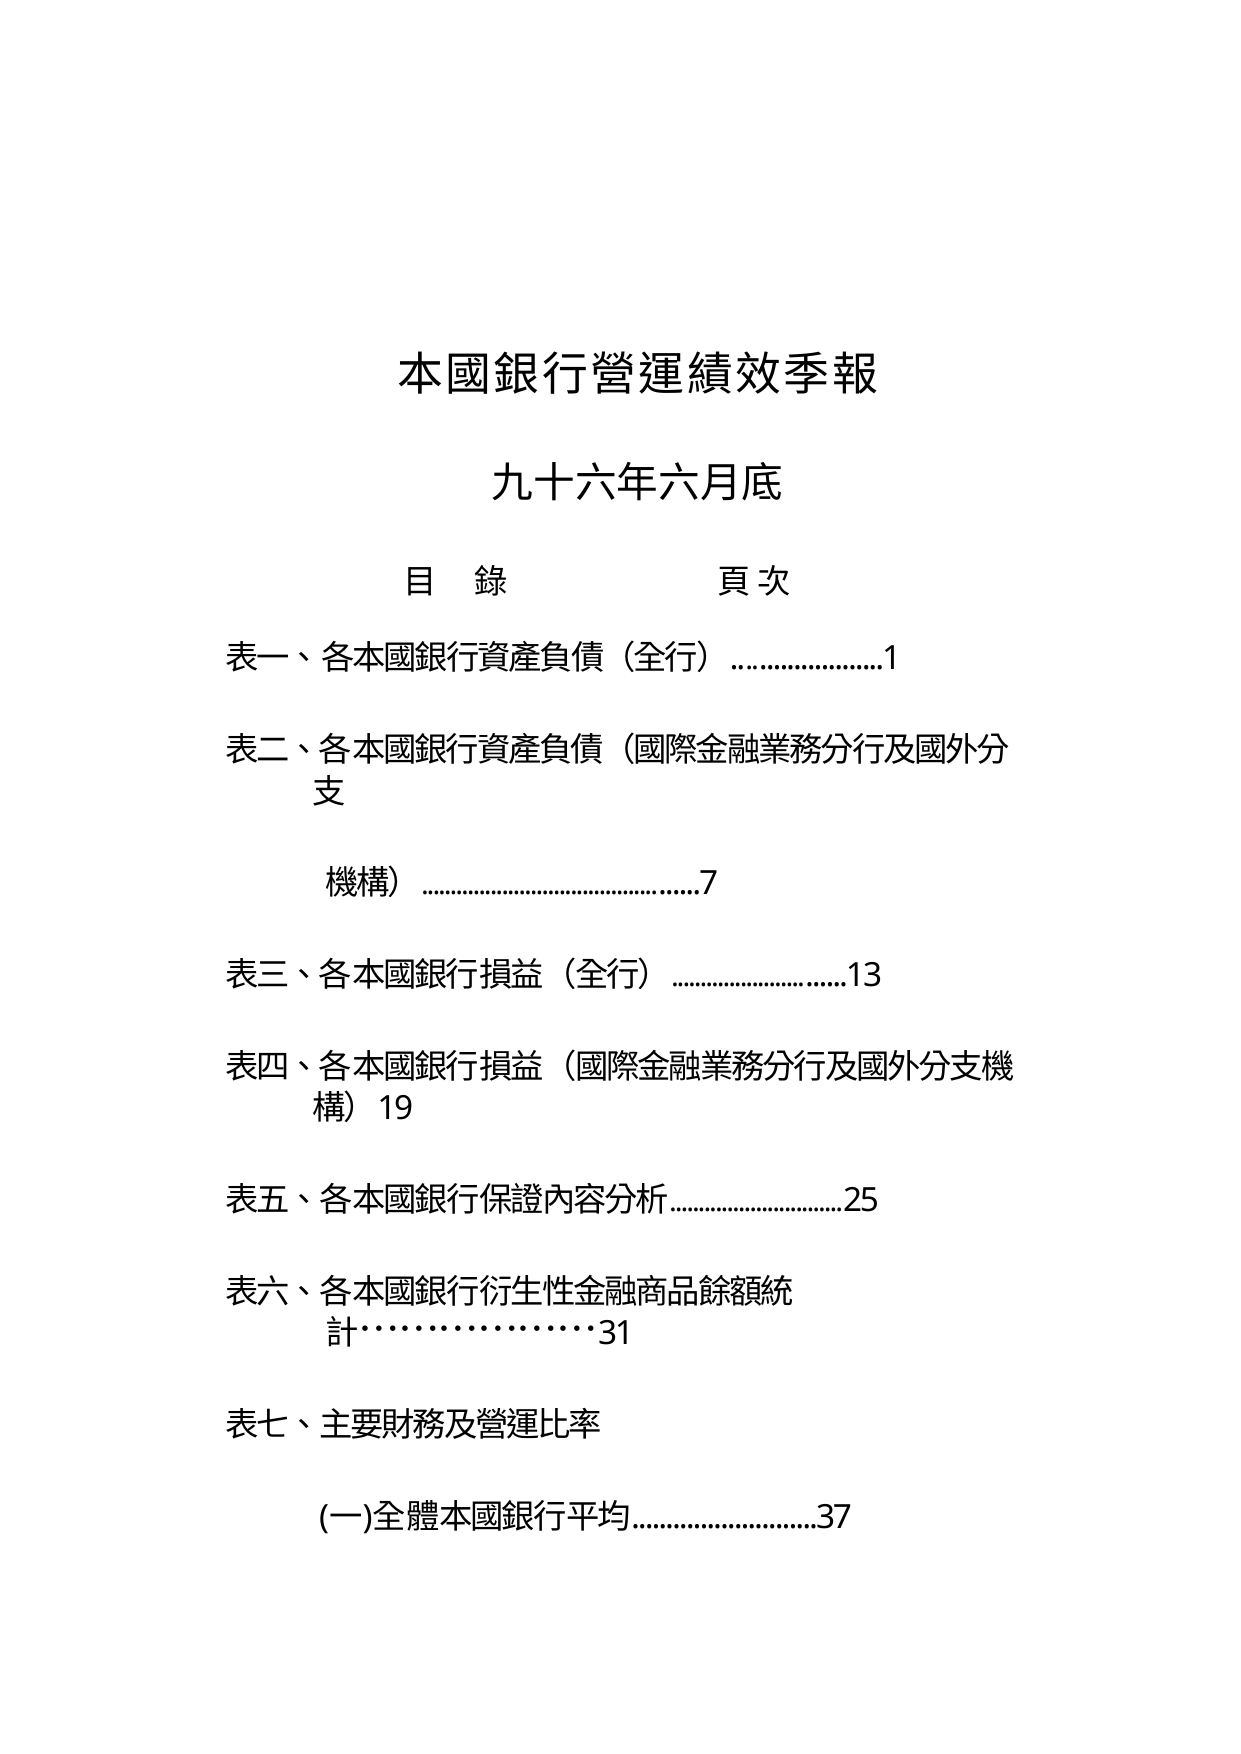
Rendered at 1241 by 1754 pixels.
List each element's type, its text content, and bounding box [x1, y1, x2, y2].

text 表七、主要財務及營運比率 [225, 1403, 1037, 1445]
text 表六、各本國銀行衍生性金融商品餘額統計………………31 [225, 1270, 1050, 1353]
text 目 錄 頁 次 [404, 555, 1037, 603]
text 表五、各本國銀行保證內容分析..............................25 [225, 1178, 1050, 1220]
text 九十六年六月底 [237, 449, 1037, 509]
text 表二、各本國銀行資產負債（國際金融業務分行及國外分支 [225, 728, 1012, 811]
text 表四、各本國銀行損益（國際金融業務分行及國外分支機構）19 [225, 1045, 1062, 1128]
text (一)全體本國銀行平均...........................37 [312, 1495, 1062, 1536]
text 表三、各本國銀行損益（全行）.............................13 [225, 953, 1050, 995]
text 機構）...............................................7 [325, 861, 1050, 903]
text 表一、各本國銀行資產負債（全行）......................1 [225, 636, 1037, 678]
text 本國銀行營運績效季報 [237, 337, 1037, 404]
